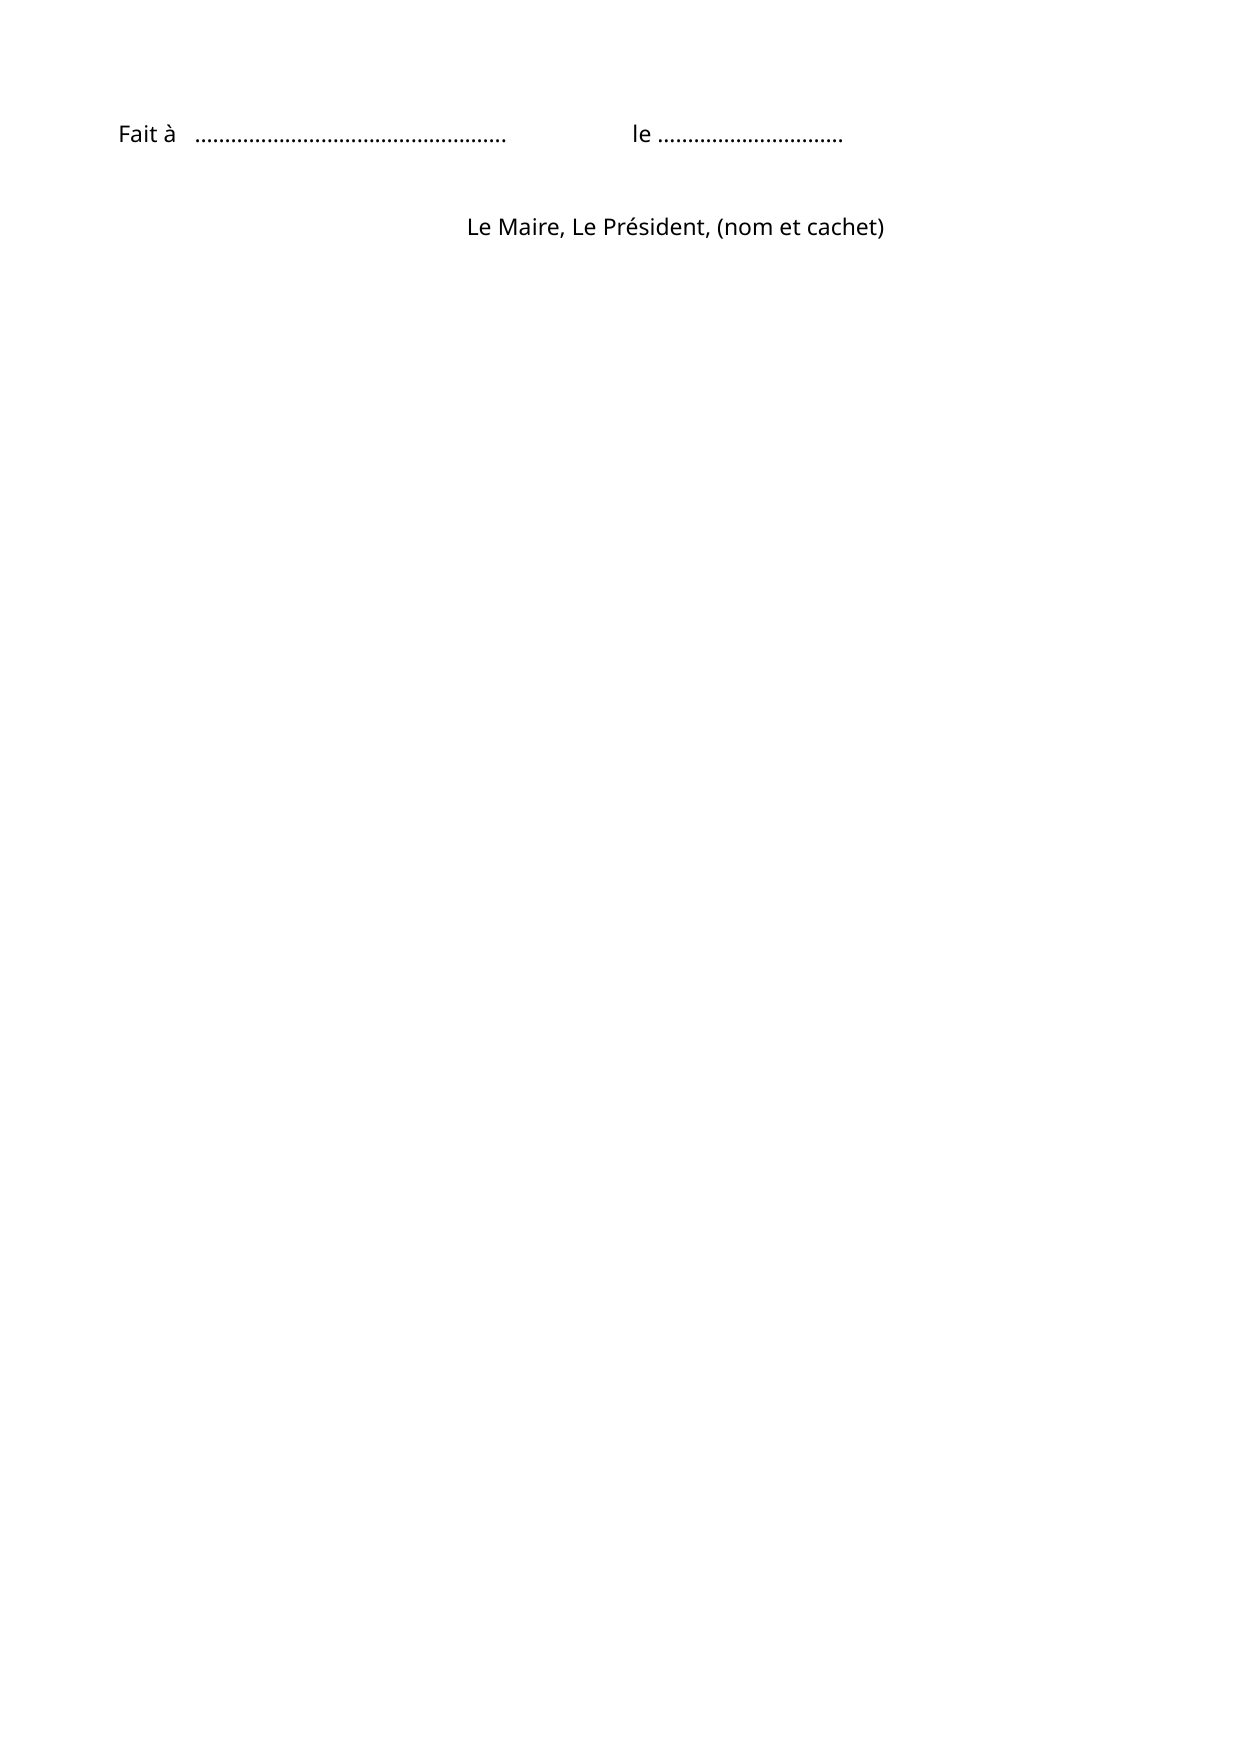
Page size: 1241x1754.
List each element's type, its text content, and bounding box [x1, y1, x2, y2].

text Fait à ……………………………………………. le …………………………. [118, 118, 1122, 149]
text Le Maire, Le Président, (nom et cachet) [117, 211, 1122, 242]
